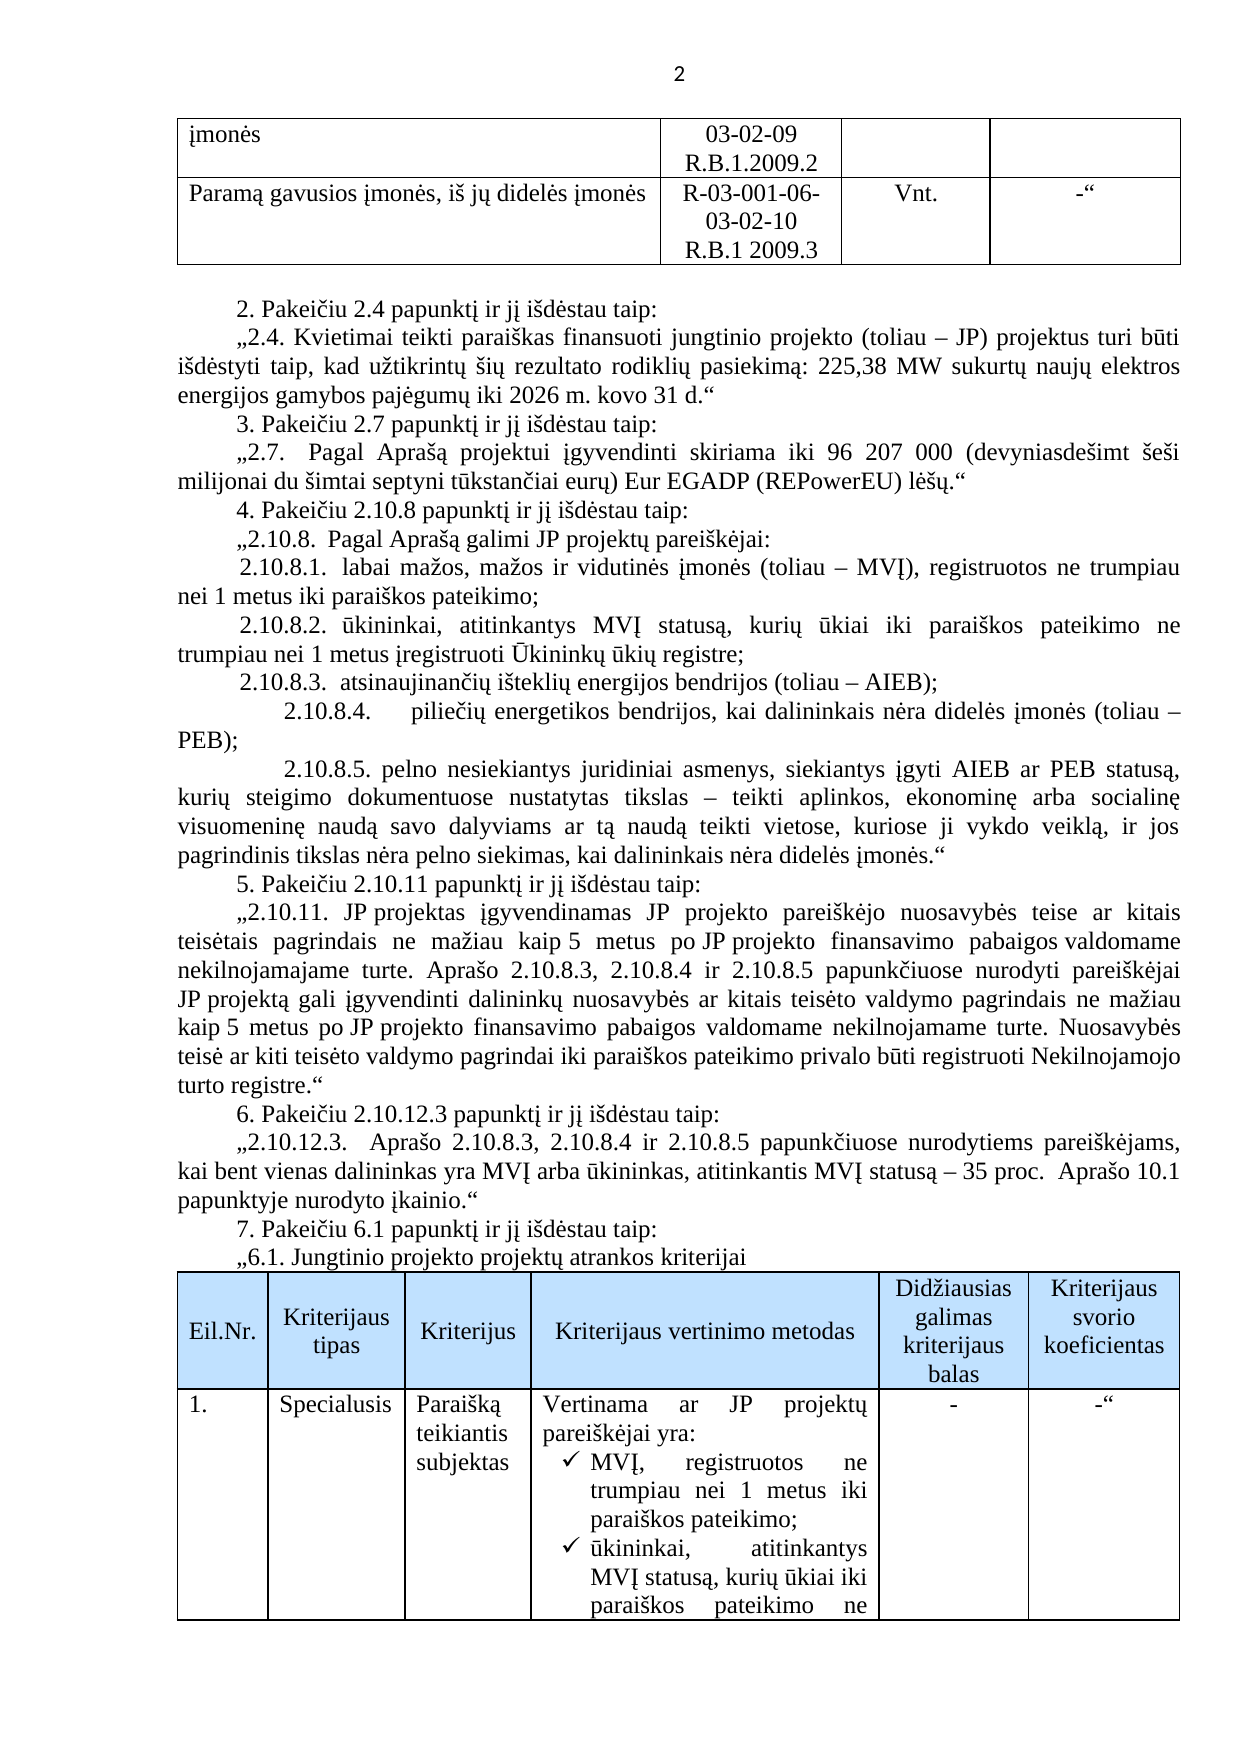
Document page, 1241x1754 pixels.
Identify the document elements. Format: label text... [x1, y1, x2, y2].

table_header Kriterijus [406, 1273, 530, 1388]
table_cell įmonės [178, 119, 660, 177]
table_header Eil.Nr. [178, 1273, 267, 1388]
text 4. Pakeičiu 2.10.8 papunktį ir jį išdėstau taip: [177, 495, 1181, 524]
table_cell - [991, 119, 1180, 177]
table_header Kriterijaus svorio koeficientas [1029, 1273, 1179, 1388]
table_header Kriterijaus tipas [269, 1273, 404, 1388]
text „2.7. Pagal Aprašą projektui įgyvendinti skiriama iki 96 207 000 (devyniasdešimt šeši milijonai du šimtai septyni tūkstančiai eurų) Eur EGADP (REPowerEU) lėšų.“ [177, 437, 1181, 495]
table_cell -“ [991, 178, 1180, 264]
text 2.10.8.4. piliečių energetikos bendrijos, kai dalininkais nėra didelės įmonės (toliau – PEB); [177, 696, 1181, 754]
text 2.10.8.3. atsinaujinančių išteklių energijos bendrijos (toliau – AIEB); [177, 667, 1181, 696]
text 6. Pakeičiu 2.10.12.3 papunktį ir jį išdėstau taip: [177, 1099, 1181, 1127]
table_cell Paraišką teikiantis subjektas [406, 1390, 530, 1619]
table_cell Vnt. [842, 178, 989, 264]
table_cell 03-02-09 R.B.1.2009.2 [661, 119, 841, 177]
text 2.10.8.1. labai mažos, mažos ir vidutinės įmonės (toliau – MVĮ), registruotos ne trumpiau nei 1 metus iki paraiškos pateikimo; [177, 552, 1181, 610]
table_cell 1. [178, 1390, 267, 1619]
table_cell Paramą gavusios įmonės, iš jų didelės įmonės [178, 178, 660, 264]
table_cell -“ [1029, 1390, 1179, 1619]
text 2.10.8.5. pelno nesiekiantys juridiniai asmenys, siekiantys įgyti AIEB ar PEB statusą, kurių steigimo dokumentuose nustatytas tikslas – teikti aplinkos, ekonominę arba socialinę visuomeninę naudą savo dalyviams ar tą naudą teikti vietose, kuriose ji vykdo veiklą, ir jos pagrindinis tikslas nėra pelno siekimas, kai dalininkais nėra didelės įmonės.“ [177, 754, 1181, 869]
table_cell Specialusis [269, 1390, 404, 1619]
table_cell - [880, 1390, 1028, 1619]
text 2. Pakeičiu 2.4 papunktį ir jį išdėstau taip: [177, 294, 1181, 322]
table_cell [842, 119, 989, 177]
text „2.10.12.3. Aprašo 2.10.8.3, 2.10.8.4 ir 2.10.8.5 papunkčiuose nurodytiems pareiškėjams, kai bent vienas dalininkas yra MVĮ arba ūkininkas, atitinkantis MVĮ statusą – 35 proc. Aprašo 10.1 papunktyje nurodyto įkainio.“ [177, 1127, 1181, 1214]
text 2.10.8.2. ūkininkai, atitinkantys MVĮ statusą, kurių ūkiai iki paraiškos pateikimo ne trumpiau nei 1 metus įregistruoti Ūkininkų ūkių registre; [177, 610, 1181, 667]
table_cell R-03-001-06-03-02-10 R.B.1 2009.3 [661, 178, 841, 264]
text 3. Pakeičiu 2.7 papunktį ir jį išdėstau taip: [177, 409, 1181, 437]
table_header Didžiausias galimas kriterijaus balas [880, 1273, 1028, 1388]
table_cell Vertinama ar JP projektų pareiškėjai yra:  MVĮ, registruotos ne trumpiau nei 1 metus iki paraiškos pateikimo;  ūkininkai, atitinkantys MVĮ statusą, kurių ūkiai iki paraiškos pateikimo ne [532, 1390, 878, 1619]
text „2.4. Kvietimai teikti paraiškas finansuoti jungtinio projekto (toliau – JP) projektus turi būti išdėstyti taip, kad užtikrintų šių rezultato rodiklių pasiekimą: 225,38 MW sukurtų naujų elektros energijos gamybos pajėgumų iki 2026 m. kovo 31 d.“ [177, 322, 1181, 409]
text 5. Pakeičiu 2.10.11 papunktį ir jį išdėstau taip: [177, 869, 1181, 897]
text „6.1. Jungtinio projekto projektų atrankos kriterijai [177, 1242, 1181, 1271]
text „2.10.8. Pagal Aprašą galimi JP projektų pareiškėjai: [177, 524, 1181, 552]
table_header Kriterijaus vertinimo metodas [532, 1273, 878, 1388]
text „2.10.11. JP projektas įgyvendinamas JP projekto pareiškėjo nuosavybės teise ar kitais teisėtais pagrindais ne mažiau kaip 5 metus po JP projekto finansavimo pabaigos valdomame nekilnojamajame turte. Aprašo 2.10.8.3, 2.10.8.4 ir 2.10.8.5 papunkčiuose nurodyti pareiškėjai JP projektą gali įgyvendinti dalininkų nuosavybės ar kitais teisėto valdymo pagrindais ne mažiau kaip 5 metus po JP projekto finansavimo pabaigos valdomame nekilnojamame turte. Nuosavybės teisė ar kiti teisėto valdymo pagrindai iki paraiškos pateikimo privalo būti registruoti Nekilnojamojo turto registre.“ [177, 897, 1181, 1099]
text 7. Pakeičiu 6.1 papunktį ir jį išdėstau taip: [177, 1214, 1181, 1242]
